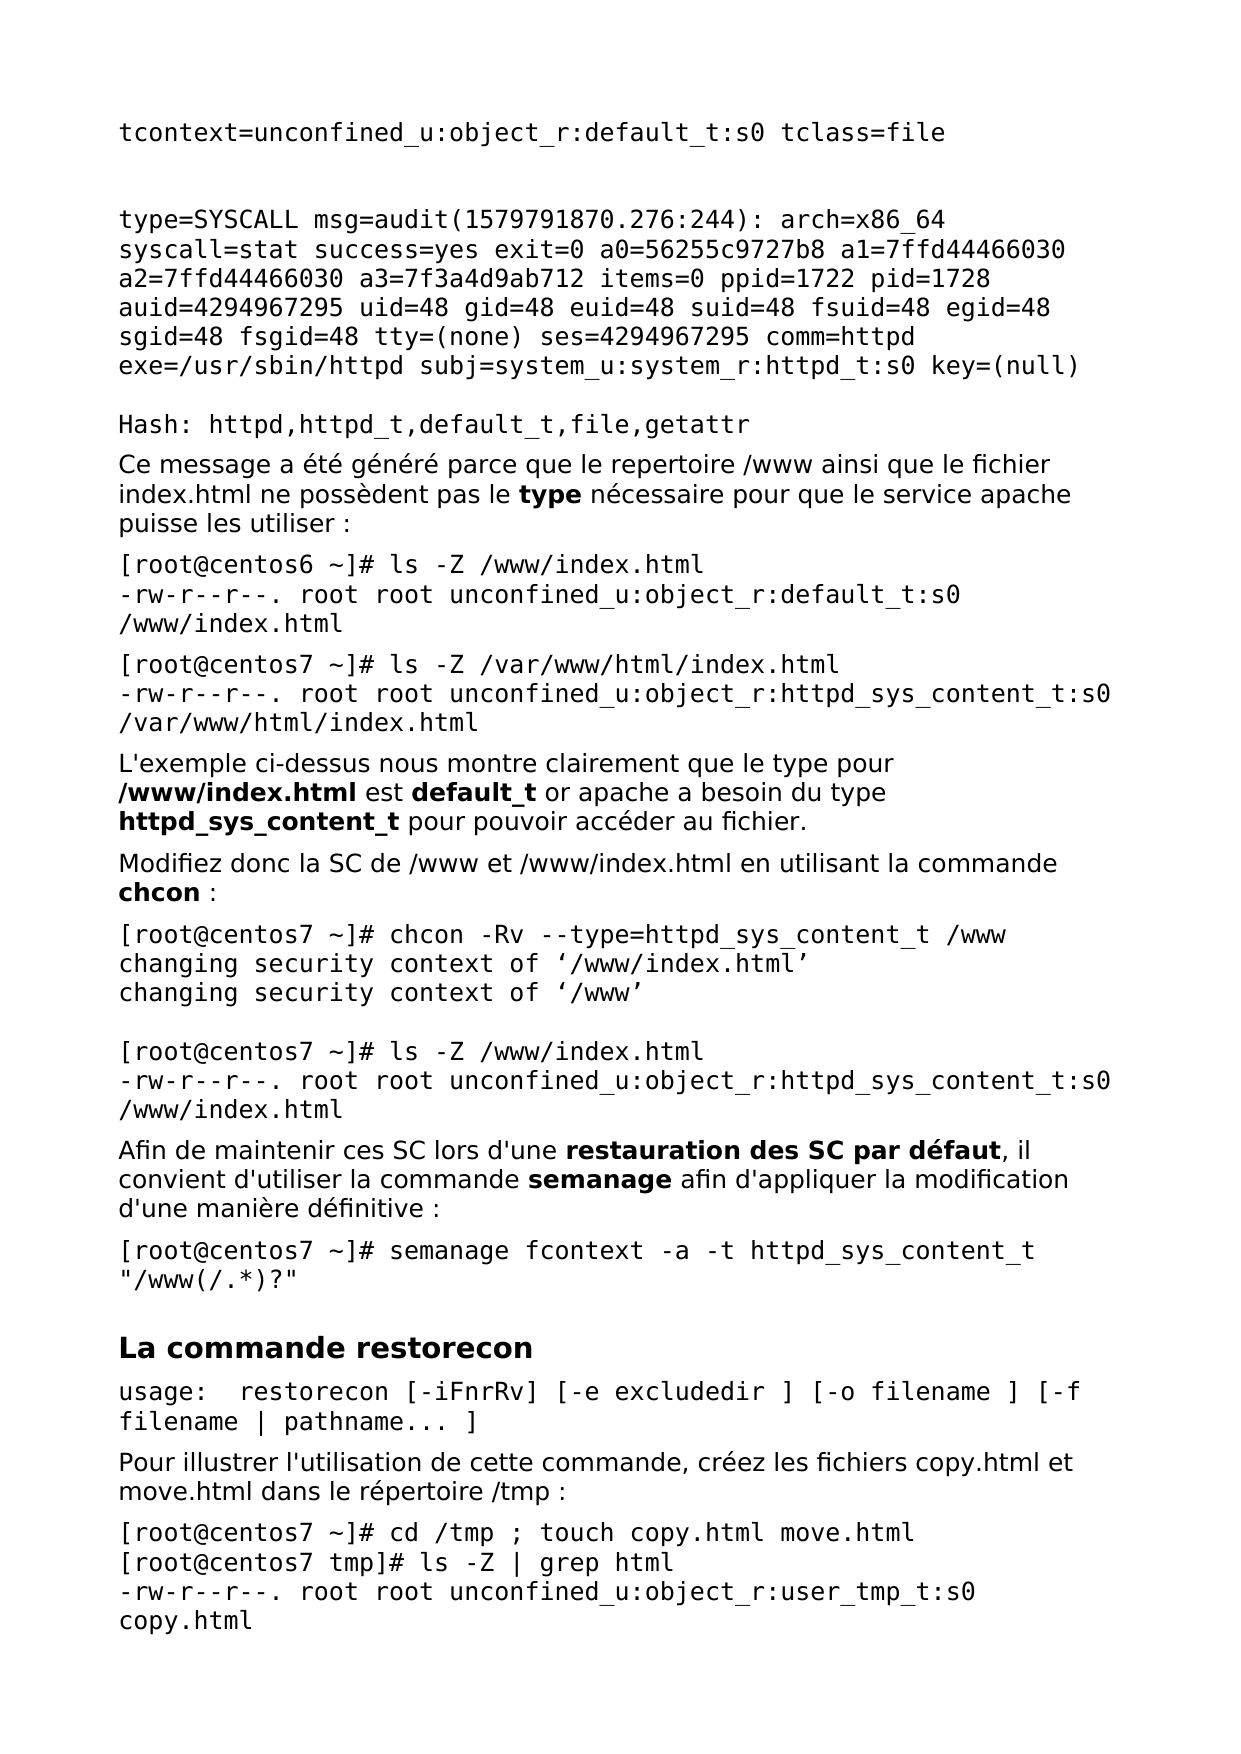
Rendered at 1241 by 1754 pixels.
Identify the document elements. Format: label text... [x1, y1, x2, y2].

text [root@centos7 ~]# ls -Z /var/www/html/index.html -rw-r--r--. root root unconfined_u:object_r:httpd_sys_content_t:s0 /var/www/html/index.html [118, 650, 1122, 737]
text Afin de maintenir ces SC lors d'une restauration des SC par défaut, il convient d'utiliser la commande semanage afin d'appliquer la modification d'une manière définitive : [118, 1136, 1122, 1223]
text Ce message a été généré parce que le repertoire /www ainsi que le fichier index.html ne possèdent pas le type nécessaire pour que le service apache puisse les utiliser : [118, 451, 1122, 538]
text Pour illustrer l'utilisation de cette commande, créez les fichiers copy.html et move.html dans le répertoire /tmp : [118, 1448, 1122, 1506]
text [root@centos7 ~]# cd /tmp ; touch copy.html move.html [root@centos7 tmp]# ls -Z | grep html -rw-r--r--. root root unconfined_u:object_r:user_tmp_t:s0 copy.html [118, 1518, 1122, 1635]
text [root@centos7 ~]# semanage fcontext -a -t httpd_sys_content_t "/www(/.*)?" [118, 1236, 1122, 1294]
text [root@centos7 ~]# chcon -Rv --type=httpd_sys_content_t /www changing security context of ‘/www/index.html’ changing security context of ‘/www’ [root@centos7 ~]# ls -Z /www/index.html -rw-r--r--. root root unconfined_u:object_r:httpd_sys_content_t:s0 /www/index.html [118, 920, 1122, 1124]
subtitle La commande restorecon [118, 1331, 1122, 1365]
text Modifiez donc la SC de /www et /www/index.html en utilisant la commande chcon : [118, 849, 1122, 908]
text [root@centos6 ~]# ls -Z /www/index.html -rw-r--r--. root root unconfined_u:object_r:default_t:s0 /www/index.html [118, 551, 1122, 638]
text L'exemple ci-dessus nous montre clairement que le type pour /www/index.html est default_t or apache a besoin du type httpd_sys_content_t pour pouvoir accéder au fichier. [118, 749, 1122, 837]
text tcontext=unconfined_u:object_r:default_t:s0 tclass=file type=SYSCALL msg=audit(1579791870.276:244): arch=x86_64 syscall=stat success=yes exit=0 a0=56255c9727b8 a1=7ffd44466030 a2=7ffd44466030 a3=7f3a4d9ab712 items=0 ppid=1722 pid=1728 auid=4294967295 uid=48 gid=48 euid=48 suid=48 fsuid=48 egid=48 sgid=48 fsgid=48 tty=(none) ses=4294967295 comm=httpd exe=/usr/sbin/httpd subj=system_u:system_r:httpd_t:s0 key=(null) Hash: httpd,httpd_t,default_t,file,getattr [118, 118, 1122, 439]
text usage: restorecon [-iFnrRv] [-e excludedir ] [-o filename ] [-f filename | pathname... ] [118, 1378, 1122, 1436]
